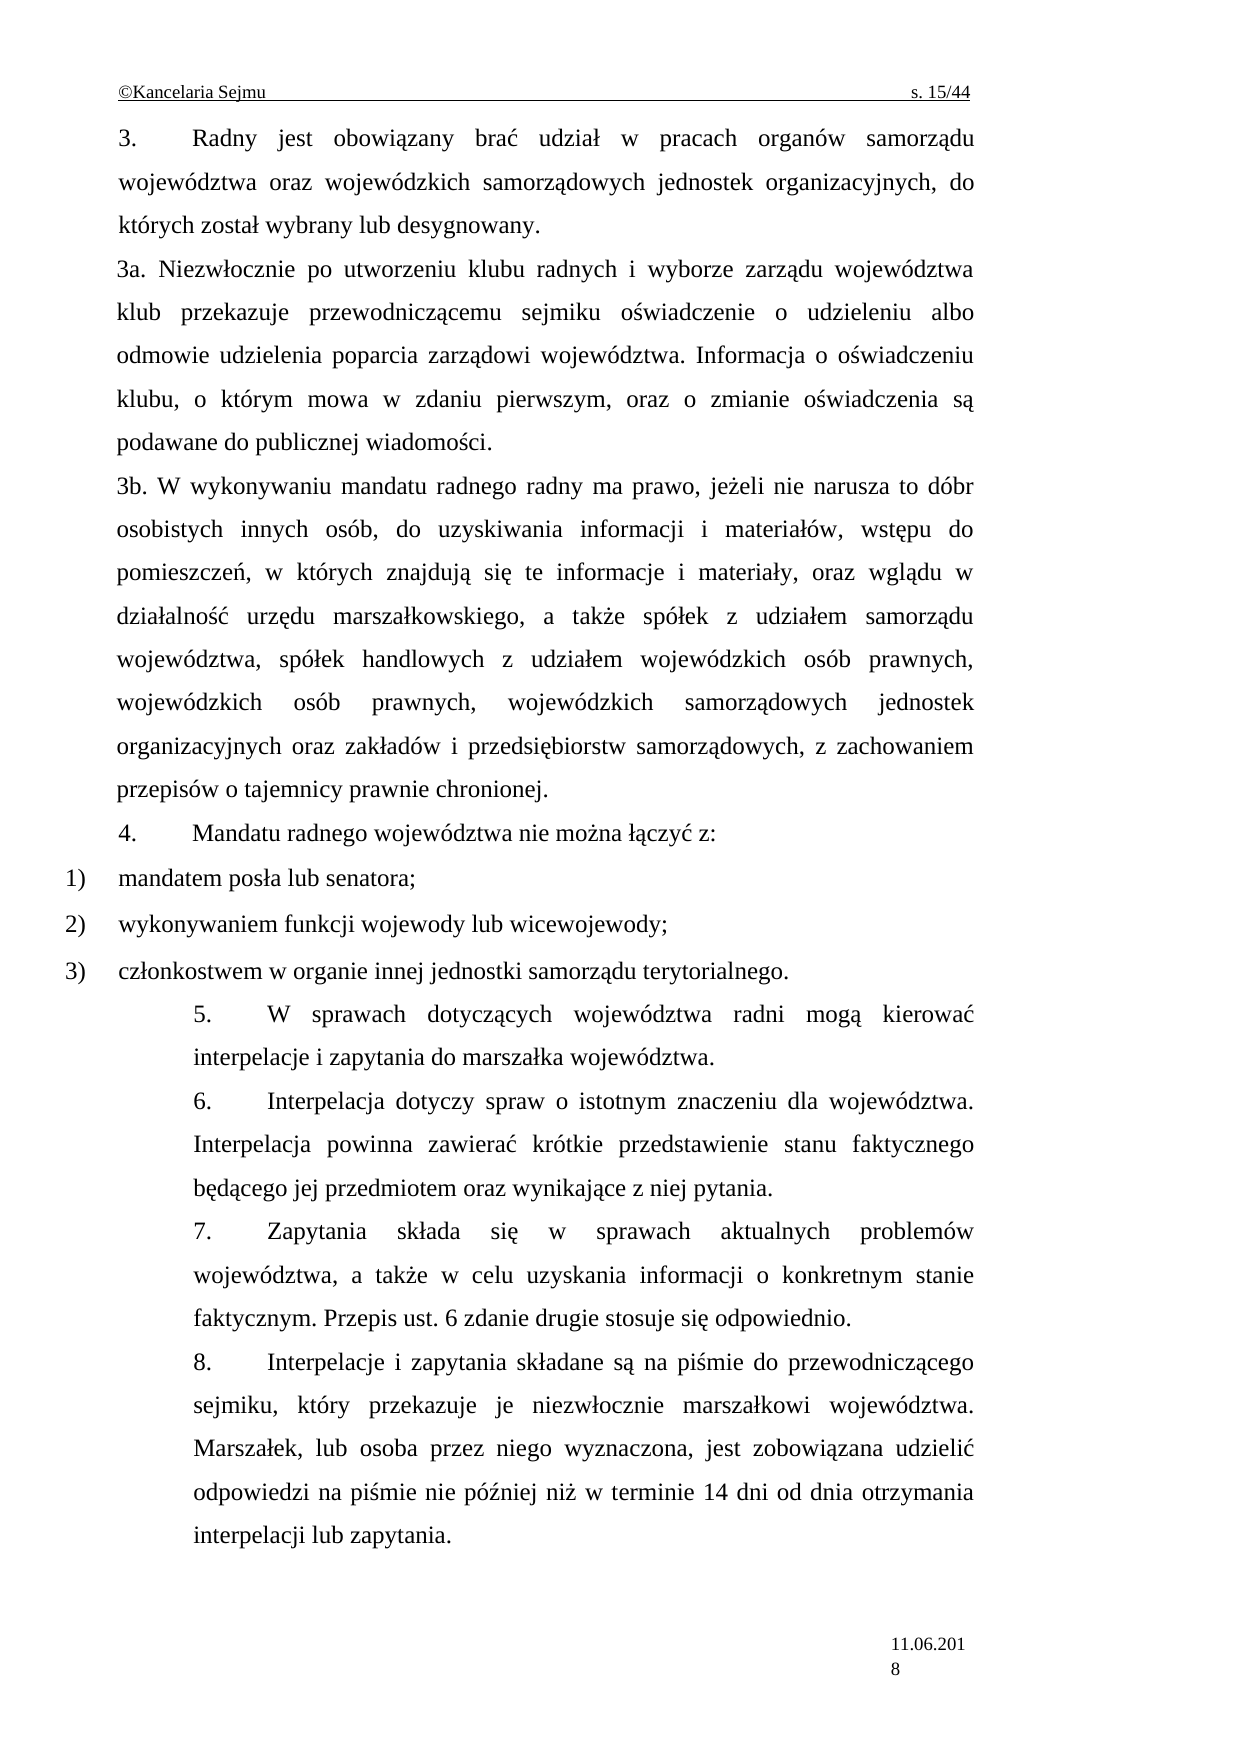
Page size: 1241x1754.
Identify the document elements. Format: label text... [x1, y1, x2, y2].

list Zapytania składa się w sprawach aktualnych problemów województwa, a także w celu uzyskania informacji o konkretnym stanie faktycznym. Przepis ust. 6 zdanie drugie stosuje się odpowiednio. [193, 1216, 975, 1332]
list Radny jest obowiązany brać udział w pracach organów samorządu województwa oraz wojewódzkich samorządowych jednostek organizacyjnych, do których został wybrany lub desygnowany. [118, 123, 975, 239]
list wykonywaniem funkcji wojewody lub wicewojewody; [65, 909, 975, 938]
list Interpelacja dotyczy spraw o istotnym znaczeniu dla województwa. Interpelacja powinna zawierać krótkie przedstawienie stanu faktycznego będącego jej przedmiotem oraz wynikające z niej pytania. [193, 1086, 975, 1202]
text 3b. W wykonywaniu mandatu radnego radny ma prawo, jeżeli nie narusza to dóbr osobistych innych osób, do uzyskiwania informacji i materiałów, wstępu do pomieszczeń, w których znajdują się te informacje i materiały, oraz wglądu w działalność urzędu marszałkowskiego, a także spółek z udziałem samorządu województwa, spółek handlowych z udziałem wojewódzkich osób prawnych, wojewódzkich osób prawnych, wojewódzkich samorządowych jednostek organizacyjnych oraz zakładów i przedsiębiorstw samorządowych, z zachowaniem przepisów o tajemnicy prawnie chronionej. [116, 471, 975, 803]
list członkostwem w organie innej jednostki samorządu terytorialnego. [65, 956, 975, 985]
list Mandatu radnego województwa nie można łączyć z: [118, 818, 975, 846]
list W sprawach dotyczących województwa radni mogą kierować interpelacje i zapytania do marszałka województwa. [193, 999, 975, 1071]
text 3a. Niezwłocznie po utworzeniu klubu radnych i wyborze zarządu województwa klub przekazuje przewodniczącemu sejmiku oświadczenie o udzieleniu albo odmowie udzielenia poparcia zarządowi województwa. Informacja o oświadczeniu klubu, o którym mowa w zdaniu pierwszym, oraz o zmianie oświadczenia są podawane do publicznej wiadomości. [116, 254, 975, 456]
list Interpelacje i zapytania składane są na piśmie do przewodniczącego sejmiku, który przekazuje je niezwłocznie marszałkowi województwa. Marszałek, lub osoba przez niego wyznaczona, jest zobowiązana udzielić odpowiedzi na piśmie nie później niż w terminie 14 dni od dnia otrzymania interpelacji lub zapytania. [193, 1347, 975, 1549]
list mandatem posła lub senatora; [65, 863, 975, 892]
